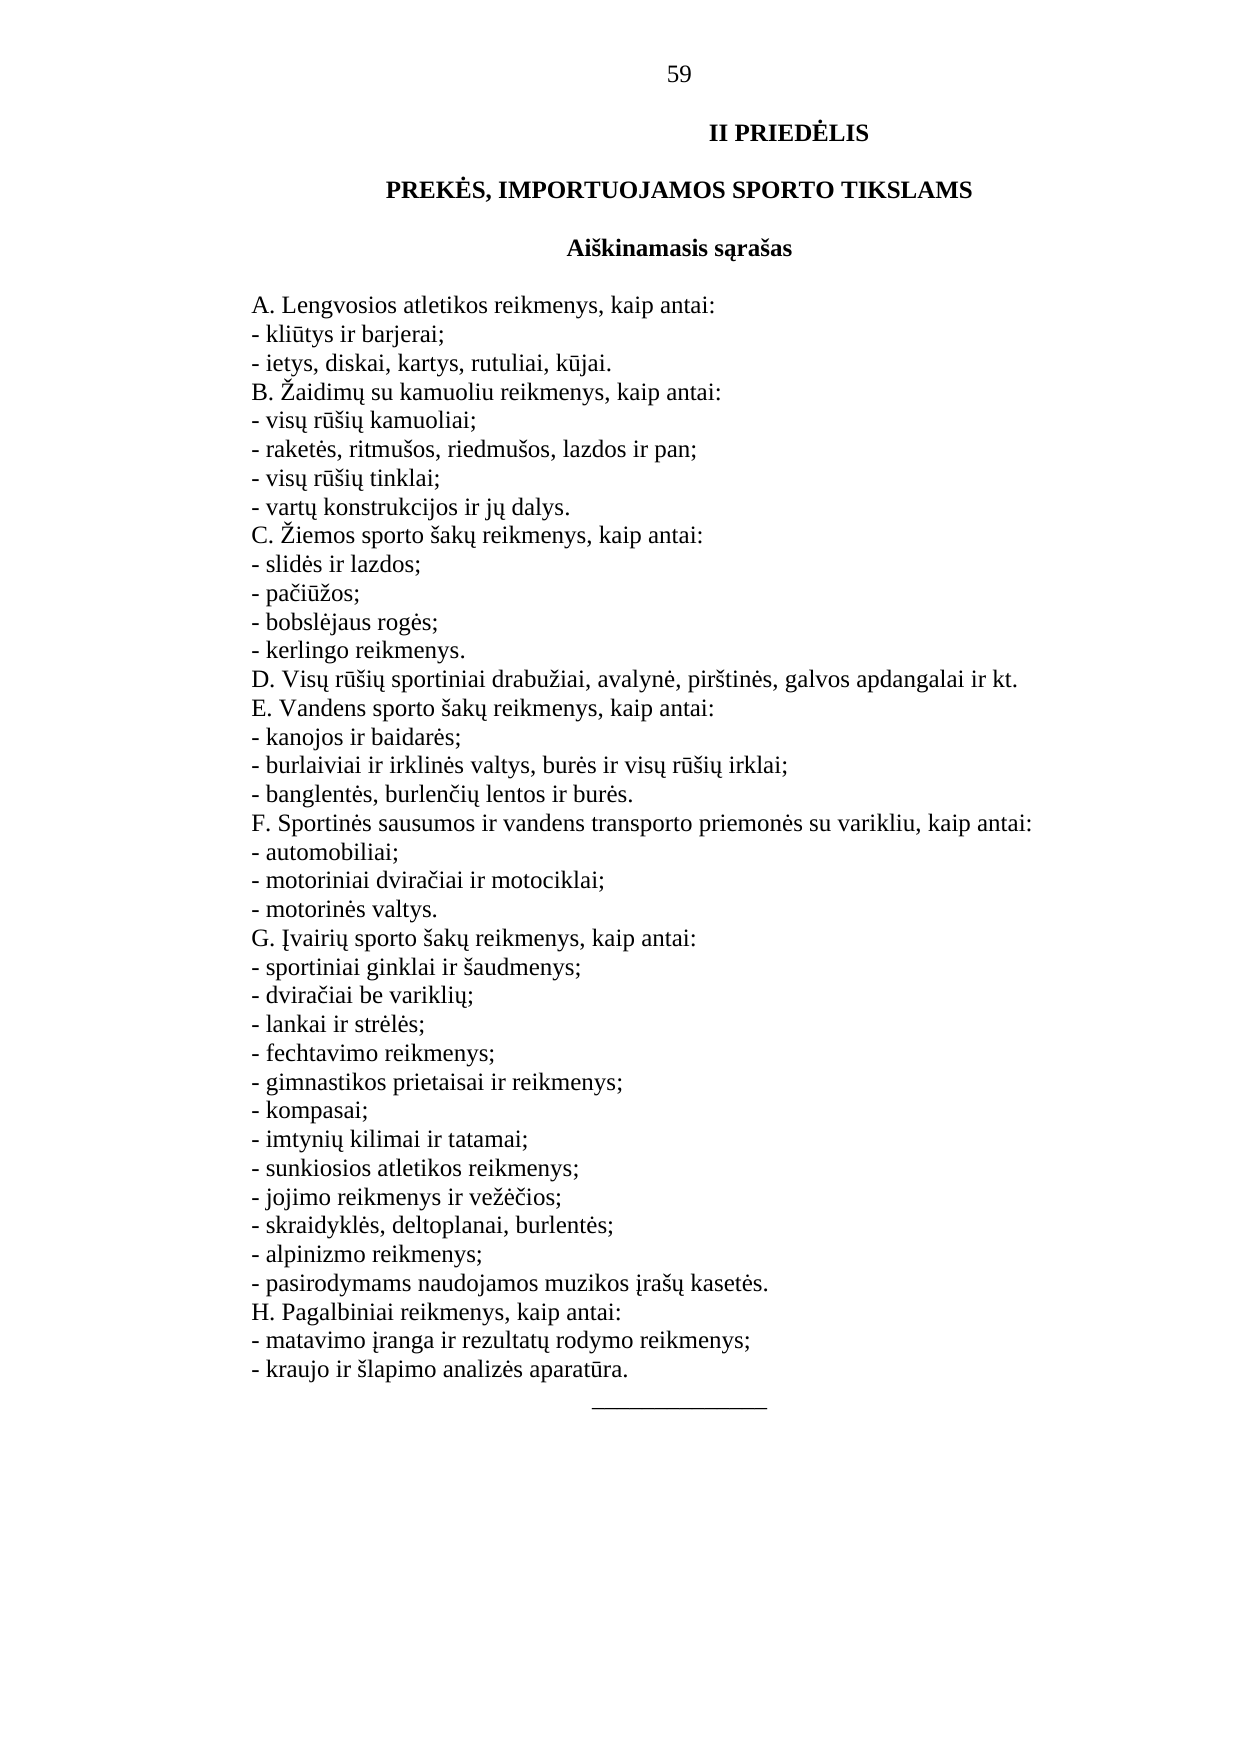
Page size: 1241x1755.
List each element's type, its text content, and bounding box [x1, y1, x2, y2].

text - bobslėjaus rogės; [177, 607, 1181, 636]
text - burlaiviai ir irklinės valtys, burės ir visų rūšių irklai; [177, 751, 1181, 779]
text - motoriniai dviračiai ir motociklai; [177, 866, 1181, 894]
text - pasirodymams naudojamos muzikos įrašų kasetės. [177, 1268, 1181, 1297]
text - imtynių kilimai ir tatamai; [177, 1124, 1181, 1153]
text - alpinizmo reikmenys; [177, 1239, 1181, 1268]
text - kerlingo reikmenys. [177, 636, 1181, 664]
text A. Lengvosios atletikos reikmenys, kaip antai: [177, 291, 1181, 319]
text - visų rūšių kamuoliai; [177, 406, 1181, 434]
text ______________ [177, 1383, 1181, 1412]
text B. Žaidimų su kamuoliu reikmenys, kaip antai: [177, 377, 1181, 406]
text - fechtavimo reikmenys; [177, 1038, 1181, 1067]
text - sunkiosios atletikos reikmenys; [177, 1153, 1181, 1182]
text - kompasai; [177, 1096, 1181, 1124]
text - kanojos ir baidarės; [177, 722, 1181, 751]
text G. Įvairių sporto šakų reikmenys, kaip antai: [177, 923, 1181, 952]
text - kliūtys ir barjerai; [177, 319, 1181, 348]
text D. Visų rūšių sportiniai drabužiai, avalynė, pirštinės, galvos apdangalai ir kt. [177, 664, 1181, 693]
text - pačiūžos; [177, 578, 1181, 607]
text - slidės ir lazdos; [177, 549, 1181, 578]
text C. Žiemos sporto šakų reikmenys, kaip antai: [177, 521, 1181, 549]
text - gimnastikos prietaisai ir reikmenys; [177, 1067, 1181, 1096]
text E. Vandens sporto šakų reikmenys, kaip antai: [177, 693, 1181, 722]
text - matavimo įranga ir rezultatų rodymo reikmenys; [177, 1326, 1181, 1354]
text - raketės, ritmušos, riedmušos, lazdos ir pan; [177, 434, 1181, 463]
text - lankai ir strėlės; [177, 1009, 1181, 1038]
text - ietys, diskai, kartys, rutuliai, kūjai. [177, 348, 1181, 377]
text F. Sportinės sausumos ir vandens transporto priemonės su varikliu, kaip antai: [177, 808, 1181, 837]
text H. Pagalbiniai reikmenys, kaip antai: [177, 1297, 1181, 1326]
text II PRIEDĖLIS [177, 118, 1181, 147]
text - motorinės valtys. [177, 894, 1181, 923]
text - kraujo ir šlapimo analizės aparatūra. [177, 1354, 1181, 1383]
text - automobiliai; [177, 837, 1181, 866]
text - jojimo reikmenys ir vežėčios; [177, 1182, 1181, 1211]
text - vartų konstrukcijos ir jų dalys. [177, 492, 1181, 521]
text - visų rūšių tinklai; [177, 463, 1181, 492]
text - skraidyklės, deltoplanai, burlentės; [177, 1211, 1181, 1239]
text - banglentės, burlenčių lentos ir burės. [177, 779, 1181, 808]
text Aiškinamasis sąrašas [177, 233, 1181, 262]
text - dviračiai be variklių; [177, 981, 1181, 1009]
text - sportiniai ginklai ir šaudmenys; [177, 952, 1181, 981]
text Prekės, importuojamos sporto tikslams [177, 176, 1181, 204]
